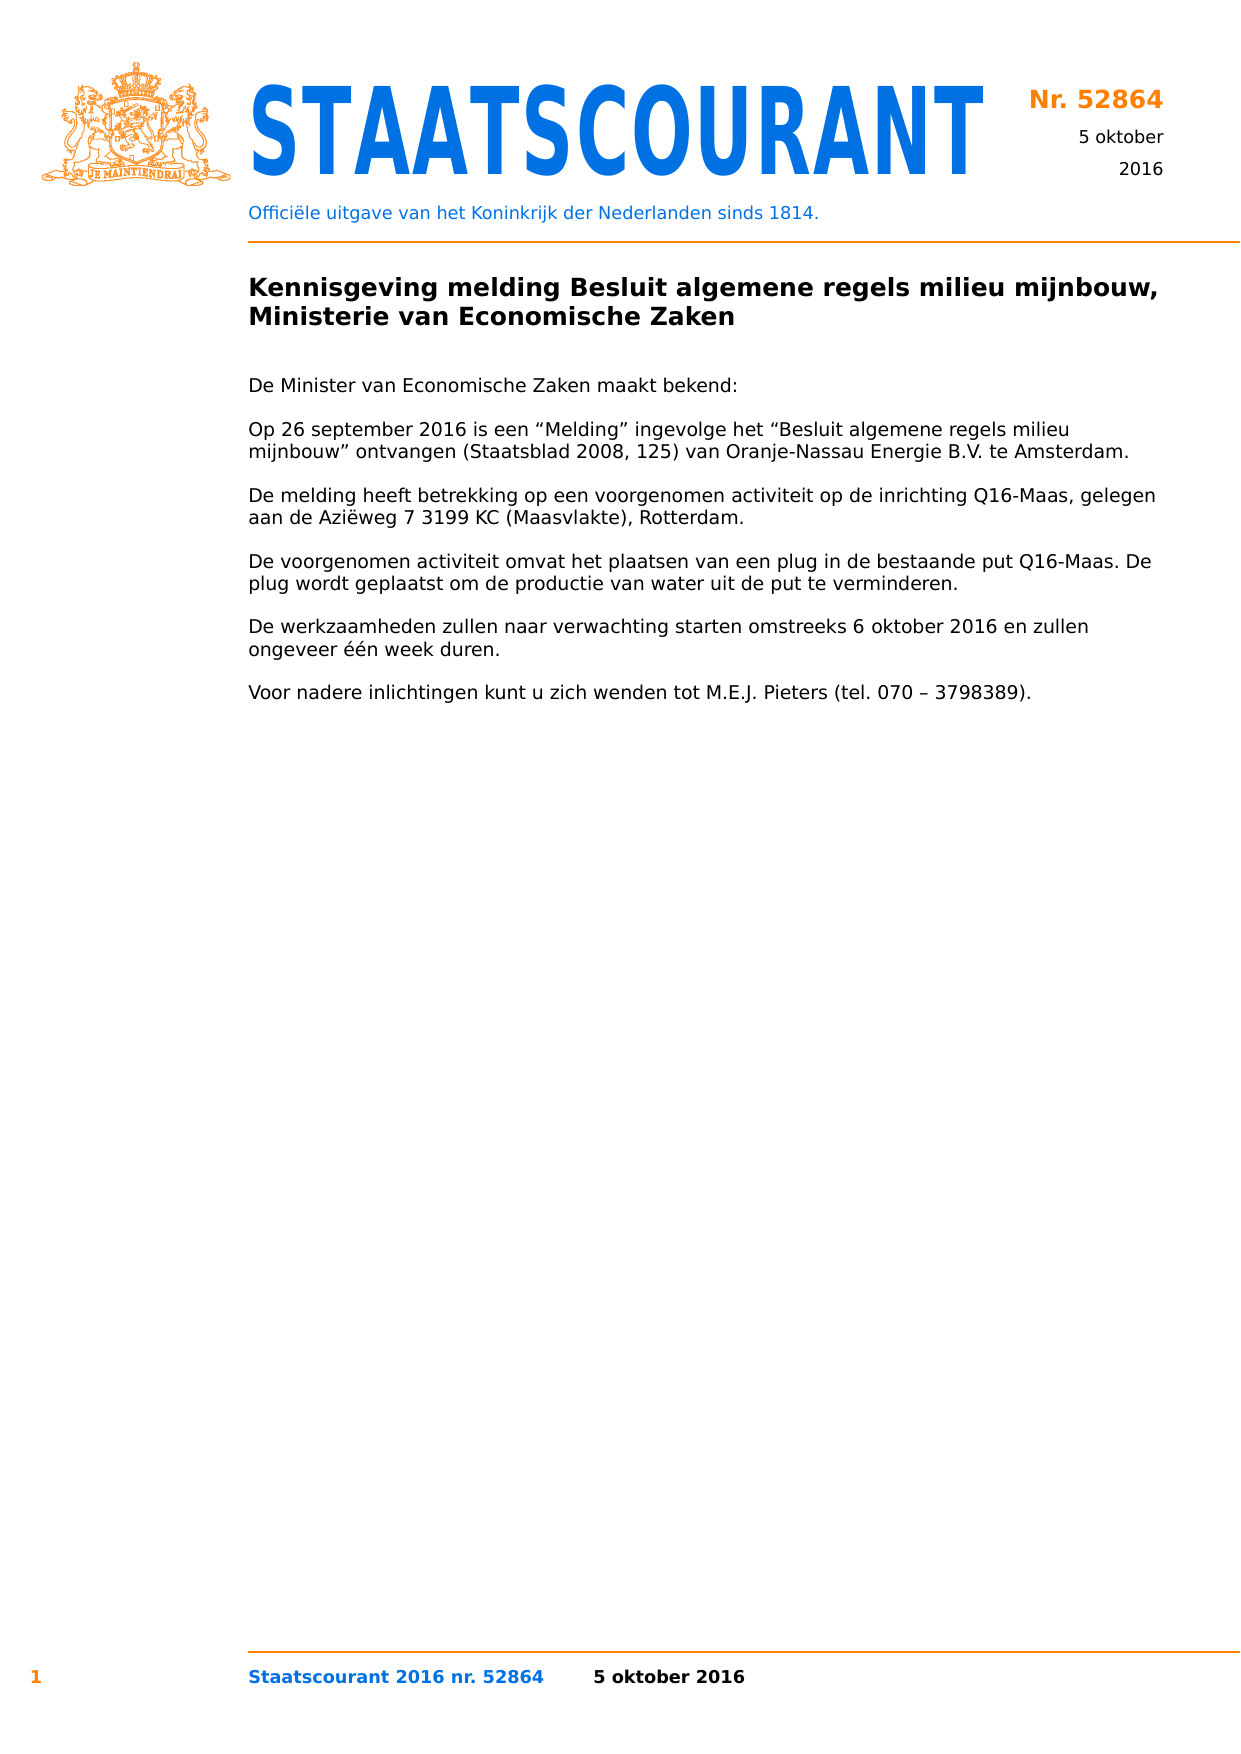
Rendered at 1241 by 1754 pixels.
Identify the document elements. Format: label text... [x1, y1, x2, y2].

table_cell 5 oktober [998, 121, 1240, 153]
text De Minister van Economische Zaken maakt bekend: [248, 375, 1163, 397]
table_header STAATSCOURANT [248, 62, 998, 203]
table_cell Officiële uitgave van het Koninkrijk der Nederlanden sinds 1814. [248, 203, 1240, 241]
picture [41, 62, 231, 186]
text Op 26 september 2016 is een “Melding” ingevolge het “Besluit algemene regels milieu mijnbouw” ontvangen (Staatsblad 2008, 125) van Oranje-Nassau Energie B.V. te Amsterdam. [248, 419, 1163, 463]
text De voorgenomen activiteit omvat het plaatsen van een plug in de bestaande put Q16-Maas. De plug wordt geplaatst om de productie van water uit de put te verminderen. [248, 551, 1163, 594]
text De melding heeft betrekking op een voorgenomen activiteit op de inrichting Q16-Maas, gelegen aan de Aziëweg 7 3199 KC (Maasvlakte), Rotterdam. [248, 485, 1163, 529]
table_header [25, 62, 248, 241]
table_cell 2016 [998, 153, 1240, 203]
table_header Nr. 52864 [998, 62, 1240, 121]
text Voor nadere inlichtingen kunt u zich wenden tot M.E.J. Pieters (tel. 070 – 3798389). [248, 682, 1163, 704]
text De werkzaamheden zullen naar verwachting starten omstreeks 6 oktober 2016 en zullen ongeveer één week duren. [248, 616, 1163, 660]
subtitle Kennisgeving melding Besluit algemene regels milieu mijnbouw, Ministerie van Economische Zaken [248, 273, 1163, 331]
